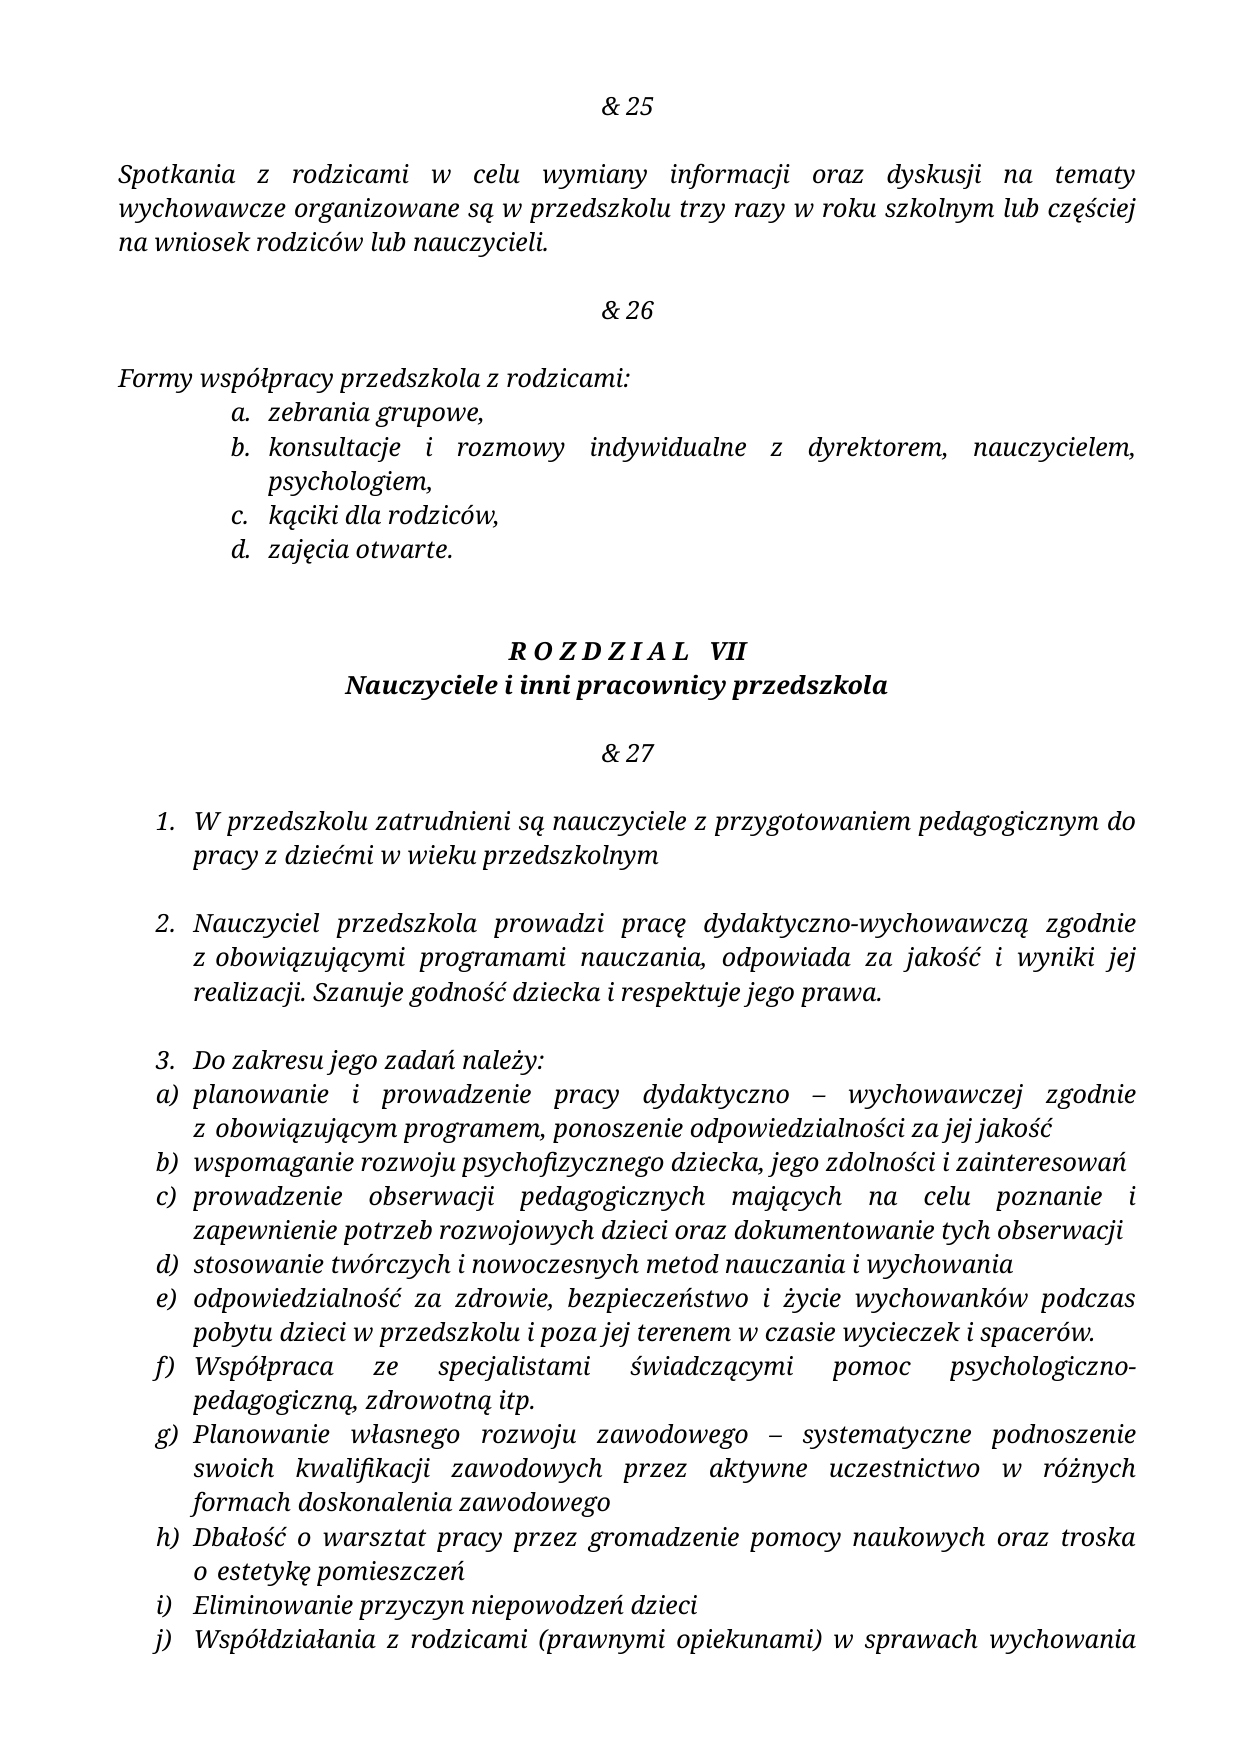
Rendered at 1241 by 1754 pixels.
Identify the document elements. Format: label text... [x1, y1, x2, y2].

text & 27 [118, 736, 1140, 770]
list wspomaganie rozwoju psychofizycznego dziecka, jego zdolności i zainteresowań [156, 1144, 1140, 1178]
list zajęcia otwarte. [231, 531, 1140, 565]
list konsultacje i rozmowy indywidualne z dyrektorem, nauczycielem, psychologiem, [231, 429, 1140, 497]
list Do zakresu jego zadań należy: [156, 1042, 1140, 1076]
list Eliminowanie przyczyn niepowodzeń dzieci [156, 1587, 1140, 1621]
list odpowiedzialność za zdrowie, bezpieczeństwo i życie wychowanków podczas pobytu dzieci w przedszkolu i poza jej terenem w czasie wycieczek i spacerów. [156, 1281, 1140, 1349]
list kąciki dla rodziców, [231, 497, 1140, 531]
list zebrania grupowe, [231, 395, 1140, 429]
text Nauczyciele i inni pracownicy przedszkola [118, 668, 1140, 702]
list Współdziałania z rodzicami (prawnymi opiekunami) w sprawach wychowania [156, 1621, 1140, 1655]
text & 25 [118, 88, 1140, 123]
text Formy współpracy przedszkola z rodzicami: [118, 361, 1140, 395]
text & 26 [118, 293, 1140, 327]
list Współpraca ze specjalistami świadczącymi pomoc psychologiczno-pedagogiczną, zdrowotną itp. [156, 1349, 1140, 1417]
text Spotkania z rodzicami w celu wymiany informacji oraz dyskusji na tematy wychowawcze organizowane są w przedszkolu trzy razy w roku szkolnym lub częściej na wniosek rodziców lub nauczycieli. [118, 157, 1140, 259]
list Planowanie własnego rozwoju zawodowego – systematyczne podnoszenie swoich kwalifikacji zawodowych przez aktywne uczestnictwo w różnych formach doskonalenia zawodowego [156, 1417, 1140, 1519]
text R O Z D Z I A L VII [118, 633, 1140, 668]
list planowanie i prowadzenie pracy dydaktyczno – wychowawczej zgodnie z obowiązującym programem, ponoszenie odpowiedzialności za jej jakość [156, 1076, 1140, 1144]
list Dbałość o warsztat pracy przez gromadzenie pomocy naukowych oraz troska o estetykę pomieszczeń [156, 1519, 1140, 1587]
list prowadzenie obserwacji pedagogicznych mających na celu poznanie i zapewnienie potrzeb rozwojowych dzieci oraz dokumentowanie tych obserwacji [156, 1178, 1140, 1247]
list stosowanie twórczych i nowoczesnych metod nauczania i wychowania [156, 1247, 1140, 1281]
list Nauczyciel przedszkola prowadzi pracę dydaktyczno-wychowawczą zgodnie z obowiązującymi programami nauczania, odpowiada za jakość i wyniki jej realizacji. Szanuje godność dziecka i respektuje jego prawa. [156, 906, 1140, 1008]
list W przedszkolu zatrudnieni są nauczyciele z przygotowaniem pedagogicznym do pracy z dziećmi w wieku przedszkolnym [156, 804, 1140, 872]
